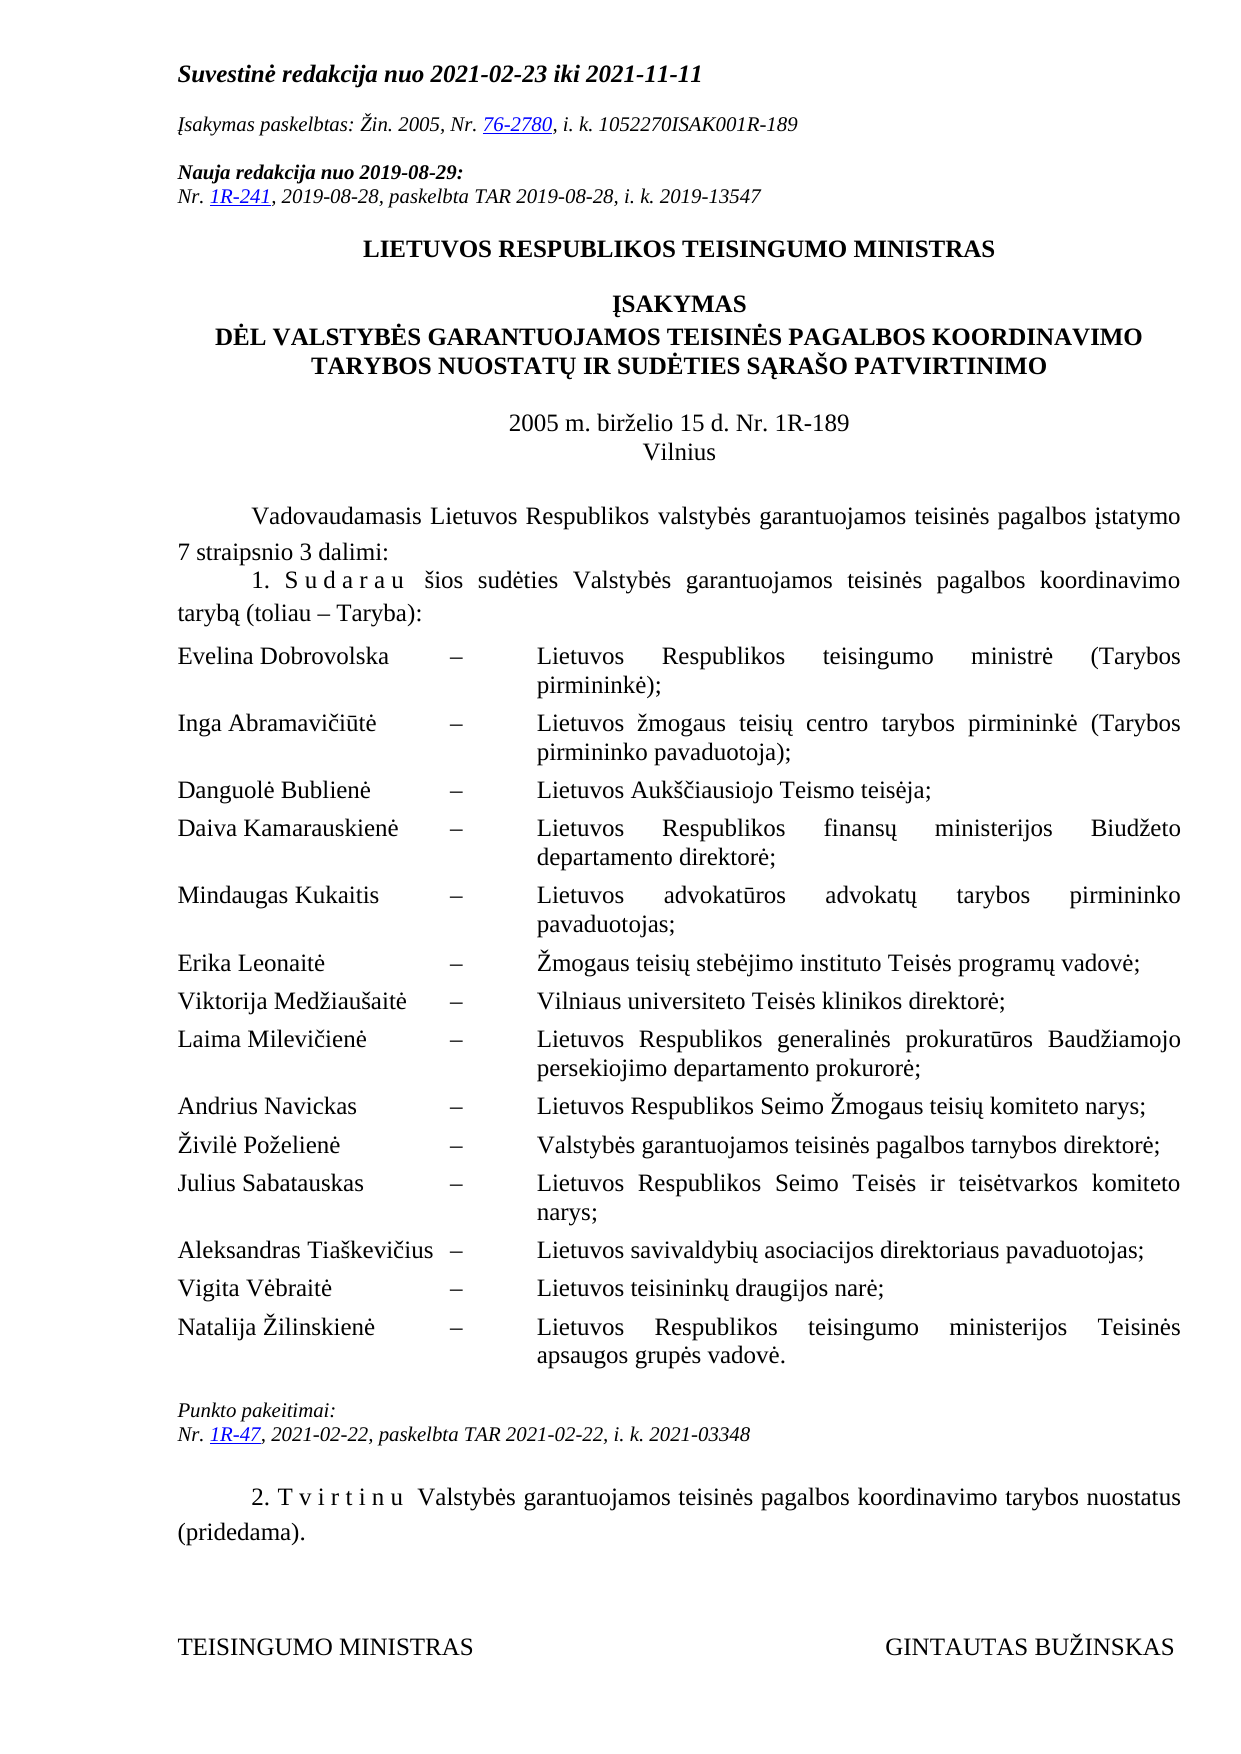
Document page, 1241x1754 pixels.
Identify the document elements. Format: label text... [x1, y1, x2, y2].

table_cell – [450, 1120, 537, 1158]
table_cell Lietuvos žmogaus teisių centro tarybos pirmininkė (Tarybos pirmininko pavaduotoja); [537, 699, 1181, 766]
text 1. Sudarau šios sudėties Valstybės garantuojamos teisinės pagalbos koordinavimo tarybą (toliau – Taryba): [177, 565, 1181, 627]
table_cell – [450, 1082, 537, 1120]
table_header Evelina Dobrovolska [177, 631, 450, 698]
table_cell Lietuvos Respublikos Seimo Žmogaus teisių komiteto narys; [537, 1082, 1181, 1120]
text Įsakymas paskelbtas: Žin. 2005, Nr. 76-2780, i. k. 1052270ISAK001R-189 [177, 112, 1181, 136]
table_cell Lietuvos Respublikos finansų ministerijos Biudžeto departamento direktorė; [537, 804, 1181, 871]
text 2005 m. birželio 15 d. Nr. 1R-189 [177, 408, 1181, 437]
table_cell – [450, 1159, 537, 1226]
table_cell – [450, 1226, 537, 1264]
table_cell Vigita Vėbraitė [177, 1264, 450, 1302]
table_cell – [450, 1015, 537, 1082]
text 2. Tvirtinu Valstybės garantuojamos teisinės pagalbos koordinavimo tarybos nuostatus (pridedama). [177, 1475, 1181, 1546]
text Nr. 1R-241, 2019-08-28, paskelbta TAR 2019-08-28, i. k. 2019-13547 [177, 184, 1181, 208]
table_cell Viktorija Medžiaušaitė [177, 976, 450, 1015]
table_cell – [450, 1302, 537, 1369]
text Punkto pakeitimai: [177, 1398, 1181, 1422]
table_cell – [450, 804, 537, 871]
table_cell Lietuvos Respublikos generalinės prokuratūros Baudžiamojo persekiojimo departamento prokurorė; [537, 1015, 1181, 1082]
table_cell Laima Milevičienė [177, 1015, 450, 1082]
text Nauja redakcija nuo 2019-08-29: [177, 160, 1181, 184]
table_cell Andrius Navickas [177, 1082, 450, 1120]
table_cell Vilniaus universiteto Teisės klinikos direktorė; [537, 976, 1181, 1015]
table_cell Lietuvos advokatūros advokatų tarybos pirmininko pavaduotojas; [537, 871, 1181, 938]
table_cell Lietuvos Respublikos Seimo Teisės ir teisėtvarkos komiteto narys; [537, 1159, 1181, 1226]
table_cell Inga Abramavičiūtė [177, 699, 450, 766]
table_cell – [450, 1264, 537, 1302]
table_header Lietuvos Respublikos teisingumo ministrė (Tarybos pirmininkė); [537, 631, 1181, 698]
text Vadovaudamasis Lietuvos Respublikos valstybės garantuojamos teisinės pagalbos įstatymo 7 straipsnio 3 dalimi: [177, 494, 1181, 565]
table_cell Daiva Kamarauskienė [177, 804, 450, 871]
text DĖL VALSTYBĖS GARANTUOJAMOS TEISINĖS PAGALBOS KOORDINAVIMO TARYBOS NUOSTATŲ IR SUDĖTIES SĄRAŠO PATVIRTINIMO [177, 322, 1181, 379]
table_cell Lietuvos Aukščiausiojo Teismo teisėja; [537, 766, 1181, 804]
table_cell Natalija Žilinskienė [177, 1302, 450, 1369]
text TEISINGUMO MINISTRAS GINTAUTAS BUŽINSKAS [177, 1632, 1181, 1661]
table_cell Lietuvos savivaldybių asociacijos direktoriaus pavaduotojas; [537, 1226, 1181, 1264]
table_cell – [450, 871, 537, 938]
table_cell Žmogaus teisių stebėjimo instituto Teisės programų vadovė; [537, 938, 1181, 976]
table_cell Julius Sabatauskas [177, 1159, 450, 1226]
table_cell – [450, 976, 537, 1015]
table_cell – [450, 766, 537, 804]
table_cell Danguolė Bublienė [177, 766, 450, 804]
text LIETUVOS RESPUBLIKOS TEISINGUMO MINISTRAS [177, 234, 1181, 263]
table_cell Erika Leonaitė [177, 938, 450, 976]
table_cell Valstybės garantuojamos teisinės pagalbos tarnybos direktorė; [537, 1120, 1181, 1158]
table_cell Lietuvos Respublikos teisingumo ministerijos Teisinės apsaugos grupės vadovė. [537, 1302, 1181, 1369]
table_cell – [450, 938, 537, 976]
text Suvestinė redakcija nuo 2021-02-23 iki 2021-11-11 [177, 59, 1181, 88]
table_cell Mindaugas Kukaitis [177, 871, 450, 938]
table_header – [450, 631, 537, 698]
text Vilnius [177, 437, 1181, 466]
text ĮSAKYMAS [177, 289, 1181, 318]
table_cell Živilė Poželienė [177, 1120, 450, 1158]
table_cell Lietuvos teisininkų draugijos narė; [537, 1264, 1181, 1302]
table_cell – [450, 699, 537, 766]
table_cell Aleksandras Tiaškevičius [177, 1226, 450, 1264]
text Nr. 1R-47, 2021-02-22, paskelbta TAR 2021-02-22, i. k. 2021-03348 [177, 1422, 1181, 1446]
